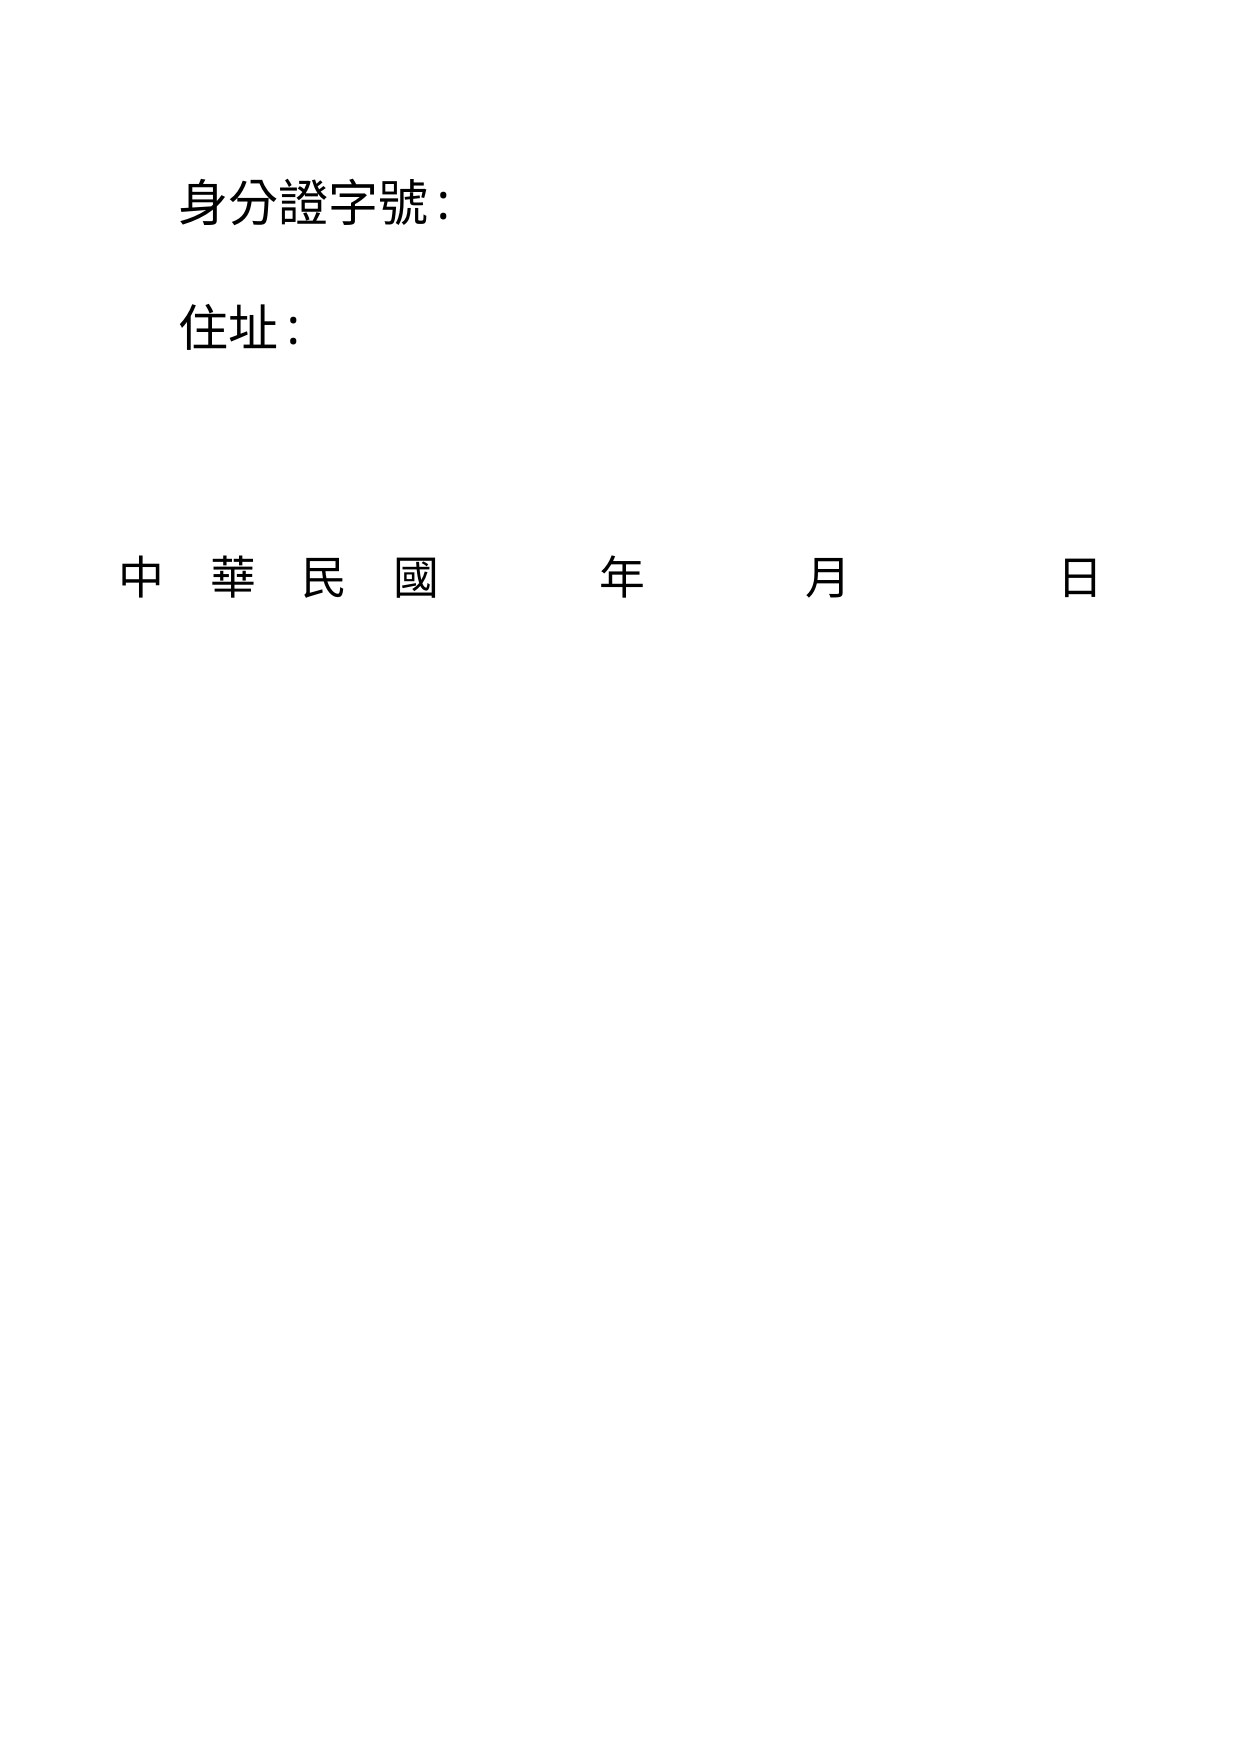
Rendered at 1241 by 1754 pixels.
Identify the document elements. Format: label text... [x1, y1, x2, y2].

text 中 華 民 國 年 月 日 [118, 502, 1122, 627]
text 住址: [118, 252, 1122, 377]
text 身分證字號: [118, 127, 1122, 252]
